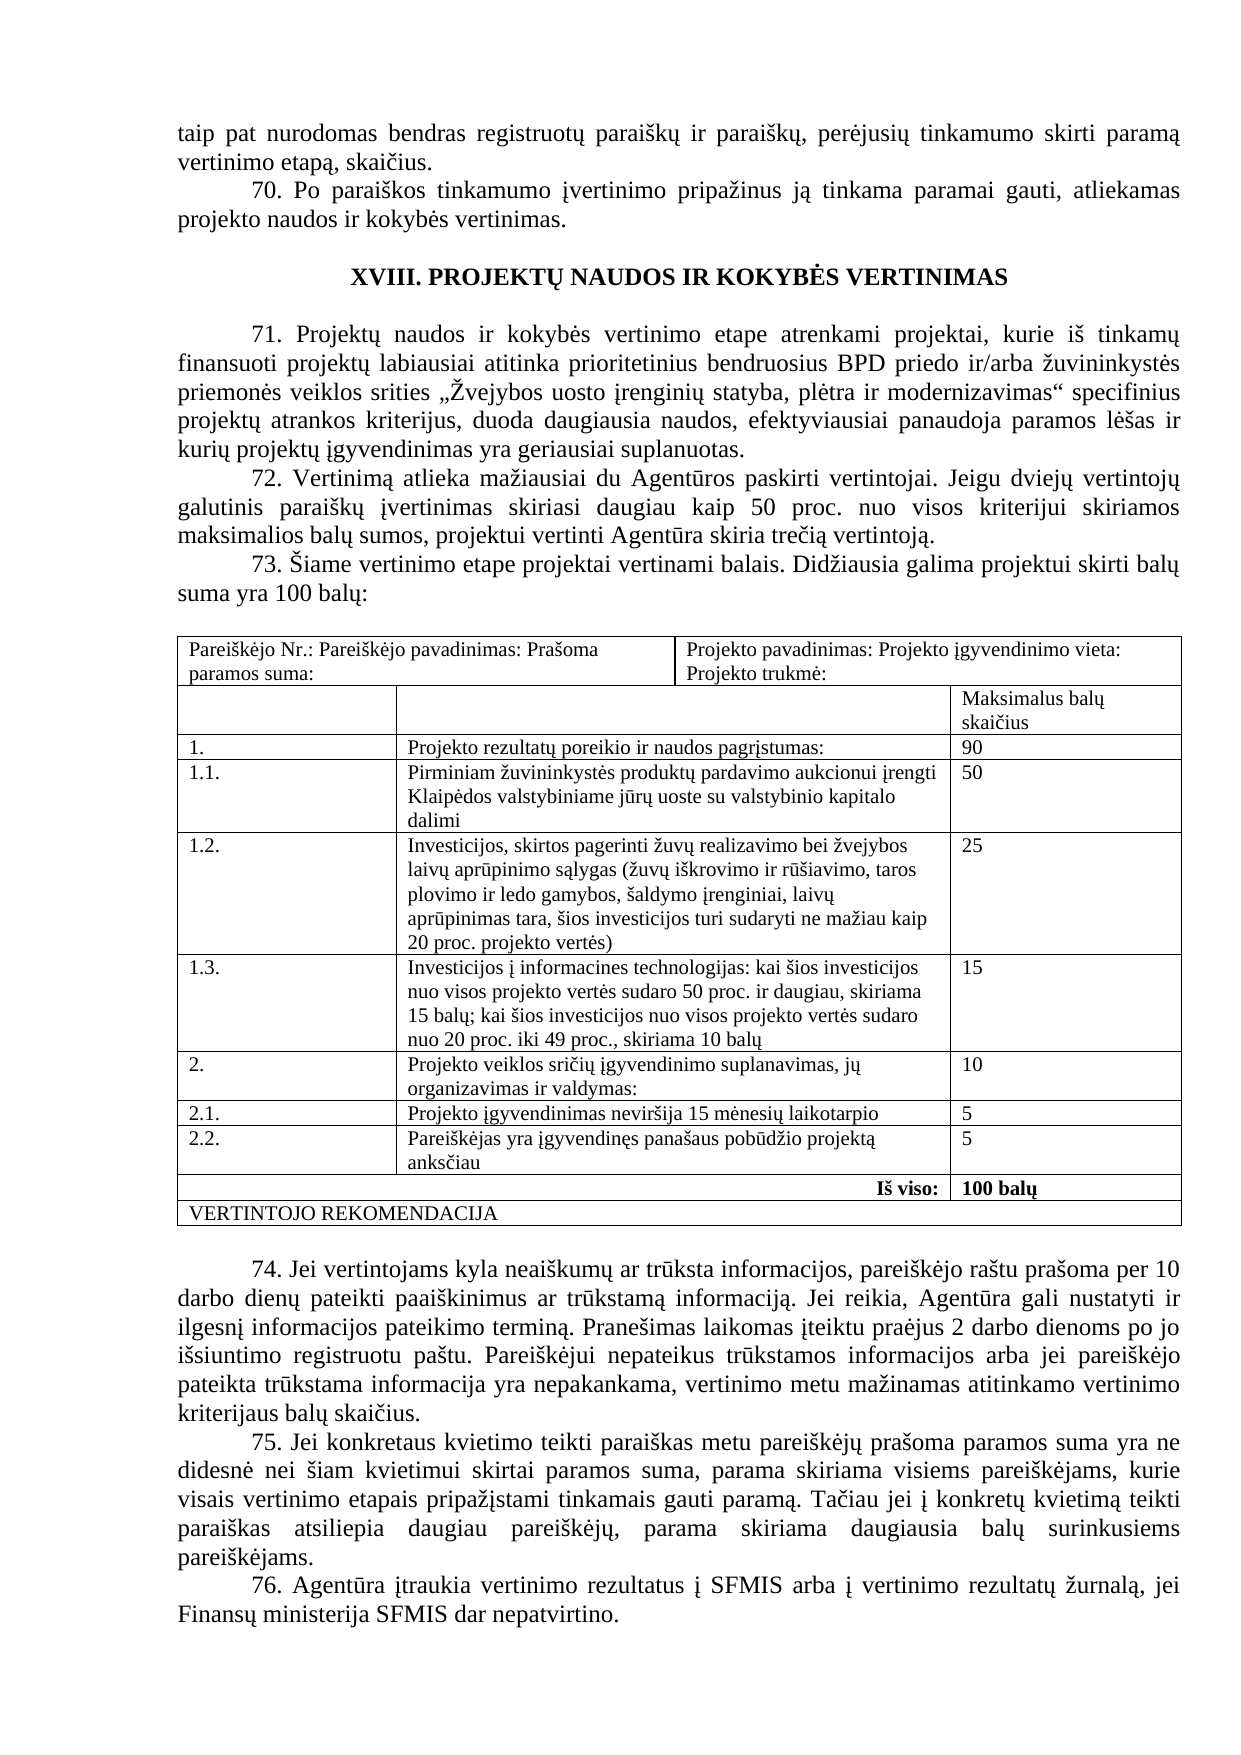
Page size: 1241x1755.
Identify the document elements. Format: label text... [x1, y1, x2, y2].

text 70. Po paraiškos tinkamumo įvertinimo pripažinus ją tinkama paramai gauti, atliekamas projekto naudos ir kokybės vertinimas. [177, 176, 1181, 233]
table_cell Projekto veiklos sričių įgyvendinimo suplanavimas, jų organizavimas ir valdymas: [397, 1052, 950, 1100]
text 76. Agentūra įtraukia vertinimo rezultatus į SFMIS arba į vertinimo rezultatų žurnalą, jei Finansų ministerija SFMIS dar nepatvirtino. [177, 1571, 1181, 1628]
table_cell 2.1. [178, 1101, 396, 1125]
table_cell 2. [178, 1052, 396, 1100]
table_cell [397, 686, 950, 734]
text 73. Šiame vertinimo etape projektai vertinami balais. Didžiausia galima projektui skirti balų suma yra 100 balų: [177, 549, 1181, 607]
table_cell 1. [178, 735, 396, 759]
table_cell 5 [951, 1101, 1181, 1125]
table_cell 15 [951, 955, 1181, 1051]
table_cell Iš viso: [178, 1175, 950, 1199]
table_cell 1.1. [178, 760, 396, 832]
table_cell 5 [951, 1126, 1181, 1174]
table_cell 10 [951, 1052, 1181, 1100]
text 74. Jei vertintojams kyla neaiškumų ar trūksta informacijos, pareiškėjo raštu prašoma per 10 darbo dienų pateikti paaiškinimus ar trūkstamą informaciją. Jei reikia, Agentūra gali nustatyti ir ilgesnį informacijos pateikimo terminą. Pranešimas laikomas įteiktu praėjus 2 darbo dienoms po jo išsiuntimo registruotu paštu. Pareiškėjui nepateikus trūkstamos informacijos arba jei pareiškėjo pateikta trūkstama informacija yra nepakankama, vertinimo metu mažinamas atitinkamo vertinimo kriterijaus balų skaičius. [177, 1254, 1181, 1427]
table_cell VERTINTOJO REKOMENDACIJA [178, 1201, 1181, 1224]
table_cell Projekto rezultatų poreikio ir naudos pagrįstumas: [397, 735, 950, 759]
table_cell 1.3. [178, 955, 396, 1051]
table_cell [178, 686, 396, 734]
text XVIII. PROJEKTŲ NAUDOS IR KOKYBĖS VERTINIMAS [177, 262, 1181, 291]
table_cell Pirminiam žuvininkystės produktų pardavimo aukcionui įrengti Klaipėdos valstybiniame jūrų uoste su valstybinio kapitalo dalimi [397, 760, 950, 832]
table_cell Maksimalus balų skaičius [951, 686, 1181, 734]
table_cell Pareiškėjas yra įgyvendinęs panašaus pobūdžio projektą anksčiau [397, 1126, 950, 1174]
text 72. Vertinimą atlieka mažiausiai du Agentūros paskirti vertintojai. Jeigu dviejų vertintojų galutinis paraiškų įvertinimas skiriasi daugiau kaip 50 proc. nuo visos kriterijui skiriamos maksimalios balų sumos, projektui vertinti Agentūra skiria trečią vertintoją. [177, 463, 1181, 549]
table_cell 1.2. [178, 833, 396, 954]
text 71. Projektų naudos ir kokybės vertinimo etape atrenkami projektai, kurie iš tinkamų finansuoti projektų labiausiai atitinka prioritetinius bendruosius BPD priedo ir/arba žuvininkystės priemonės veiklos srities „Žvejybos uosto įrenginių statyba, plėtra ir modernizavimas“ specifinius projektų atrankos kriterijus, duoda daugiausia naudos, efektyviausiai panaudoja paramos lėšas ir kurių projektų įgyvendinimas yra geriausiai suplanuotas. [177, 319, 1181, 463]
table_cell Projekto įgyvendinimas neviršija 15 mėnesių laikotarpio [397, 1101, 950, 1125]
text 75. Jei konkretaus kvietimo teikti paraiškas metu pareiškėjų prašoma paramos suma yra ne didesnė nei šiam kvietimui skirtai paramos suma, parama skiriama visiems pareiškėjams, kurie visais vertinimo etapais pripažįstami tinkamais gauti paramą. Tačiau jei į konkretų kvietimą teikti paraiškas atsiliepia daugiau pareiškėjų, parama skiriama daugiausia balų surinkusiems pareiškėjams. [177, 1427, 1181, 1571]
table_header Pareiškėjo Nr.: Pareiškėjo pavadinimas: Prašoma paramos suma: [178, 637, 674, 685]
table_cell 100 balų [951, 1175, 1181, 1199]
table_header Projekto pavadinimas: Projekto įgyvendinimo vieta: Projekto trukmė: [676, 637, 1181, 685]
text taip pat nurodomas bendras registruotų paraiškų ir paraiškų, perėjusių tinkamumo skirti paramą vertinimo etapą, skaičius. [177, 118, 1181, 176]
table_cell 25 [951, 833, 1181, 954]
table_cell 90 [951, 735, 1181, 759]
table_cell 2.2. [178, 1126, 396, 1174]
table_cell Investicijos, skirtos pagerinti žuvų realizavimo bei žvejybos laivų aprūpinimo sąlygas (žuvų iškrovimo ir rūšiavimo, taros plovimo ir ledo gamybos, šaldymo įrenginiai, laivų aprūpinimas tara, šios investicijos turi sudaryti ne mažiau kaip 20 proc. projekto vertės) [397, 833, 950, 954]
table_cell Investicijos į informacines technologijas: kai šios investicijos nuo visos projekto vertės sudaro 50 proc. ir daugiau, skiriama 15 balų; kai šios investicijos nuo visos projekto vertės sudaro nuo 20 proc. iki 49 proc., skiriama 10 balų [397, 955, 950, 1051]
table_cell 50 [951, 760, 1181, 832]
